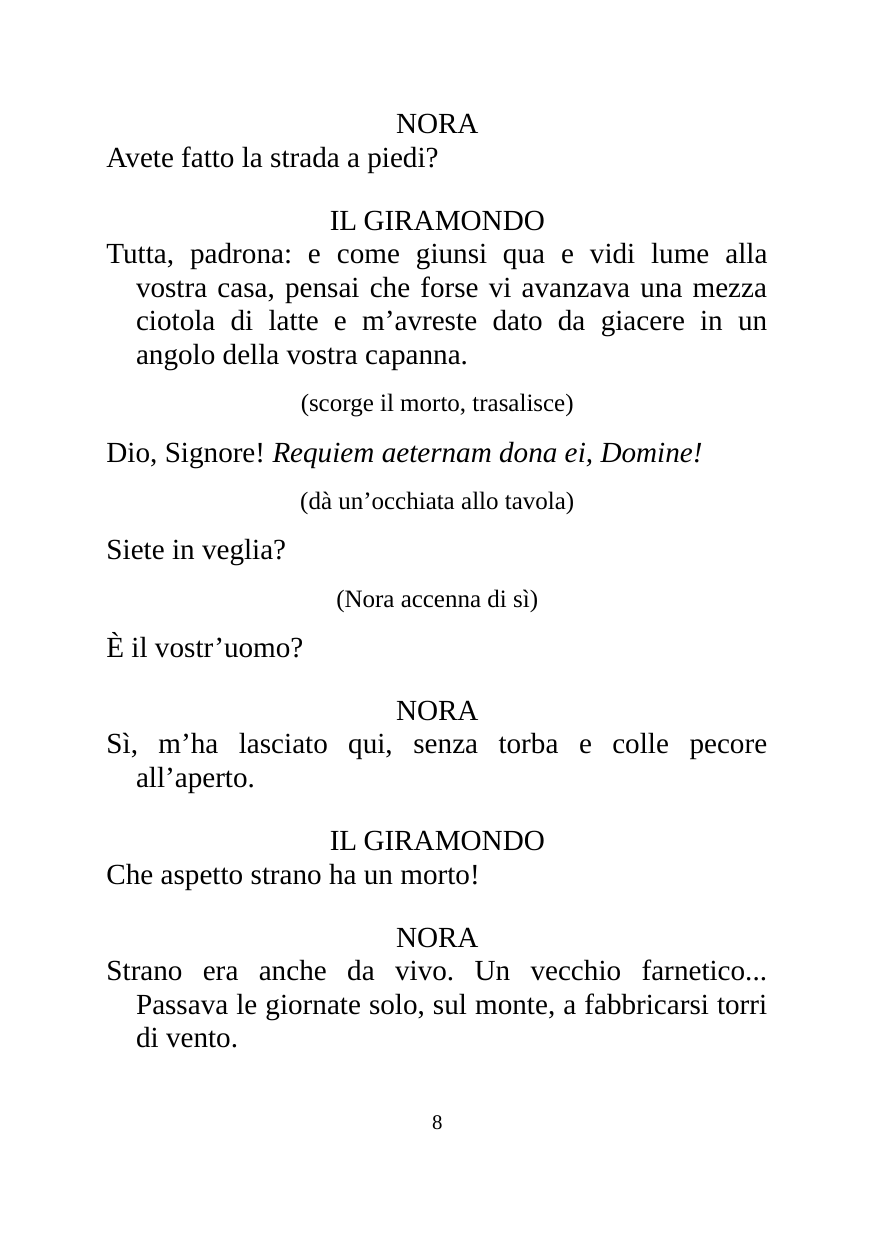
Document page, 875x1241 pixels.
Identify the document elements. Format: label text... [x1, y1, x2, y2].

text (scorge il morto, trasalisce) [106, 388, 768, 417]
text NORA [106, 106, 768, 140]
text Strano era anche da vivo. Un vecchio farnetico... Passava le giornate solo, sul monte, a fabbricarsi torri di vento. [106, 953, 768, 1054]
text NORA [106, 693, 768, 727]
text Siete in veglia? [106, 532, 768, 566]
text IL GIRAMONDO [106, 203, 768, 236]
text Tutta, padrona: e come giunsi qua e vidi lume alla vostra casa, pensai che forse vi avanzava una mezza ciotola di latte e m’avreste dato da giacere in un angolo della vostra capanna. [106, 236, 768, 371]
text Che aspetto strano ha un morto! [106, 857, 768, 890]
text NORA [106, 920, 768, 953]
text Avete fatto la strada a piedi? [106, 140, 768, 173]
text Dio, Signore! Requiem aeternam dona ei, Domine! [106, 435, 768, 468]
text IL GIRAMONDO [106, 823, 768, 857]
text (Nora accenna di sì) [106, 584, 768, 612]
text Sì, m’ha lasciato qui, senza torba e colle pecore all’aperto. [106, 727, 768, 794]
text È il vostr’uomo? [106, 630, 768, 664]
text (dà un’occhiata allo tavola) [106, 486, 768, 515]
